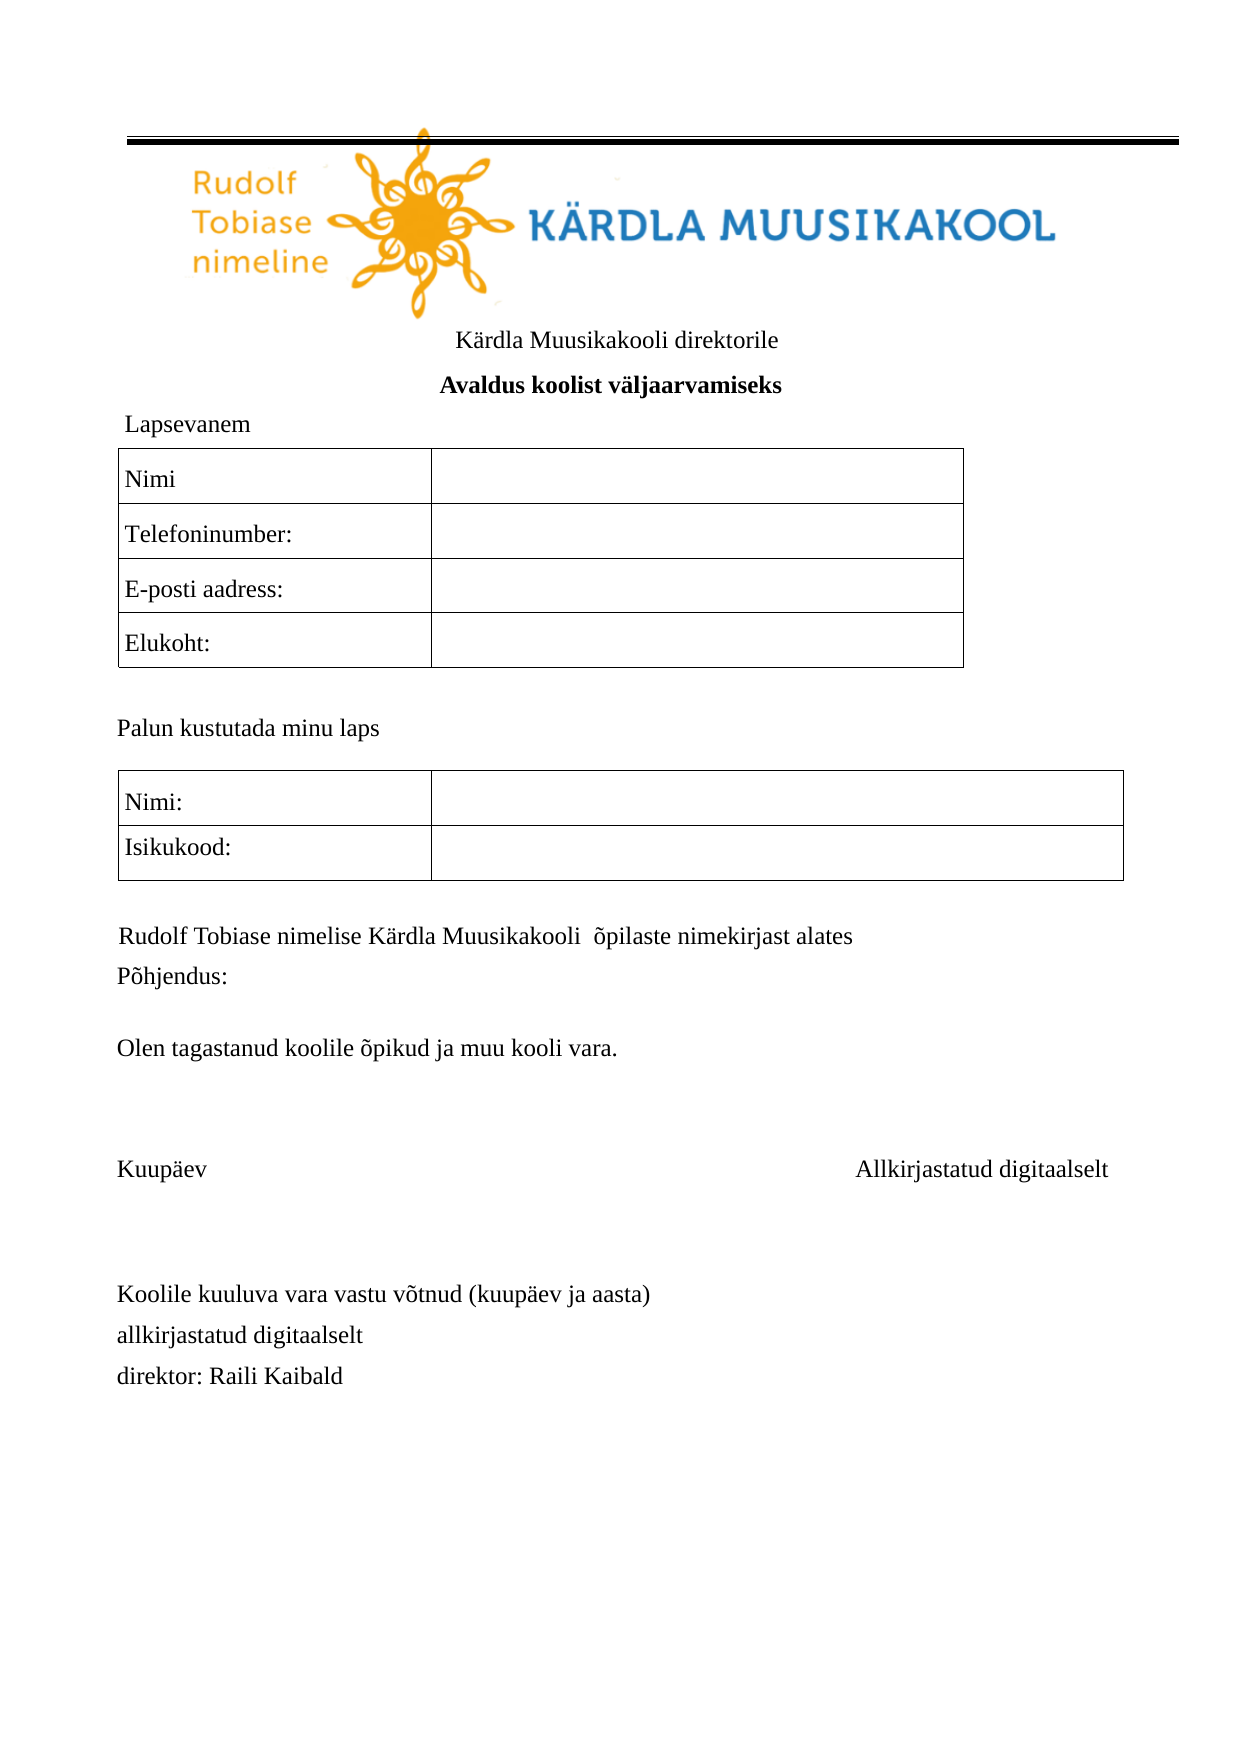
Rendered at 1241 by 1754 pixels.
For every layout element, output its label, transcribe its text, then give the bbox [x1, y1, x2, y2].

text Põhjendus: [117, 961, 1029, 990]
table_cell [432, 613, 963, 667]
text allkirjastatud digitaalselt [117, 1320, 1122, 1349]
text Koolile kuuluva vara vastu võtnud (kuupäev ja aasta) [117, 1279, 1122, 1307]
text Kärdla Muusikakooli direktorile [118, 118, 1116, 354]
text Olen tagastanud koolile õpikud ja muu kooli vara. [117, 1033, 1029, 1061]
table_cell [432, 559, 963, 612]
table_cell Isikukood: [119, 826, 431, 880]
table_cell [432, 826, 1123, 880]
text Kuupäev Allkirjastatud digitaalselt [117, 1154, 1122, 1183]
table_cell Elukoht: [119, 613, 431, 667]
table_cell E-posti aadress: [119, 559, 431, 612]
table_header [432, 449, 963, 503]
text Avaldus koolist väljaarvamiseks [118, 370, 1115, 399]
text direktor: Raili Kaibald [117, 1361, 1122, 1390]
picture [142, 118, 1098, 136]
table_header Nimi: [119, 771, 431, 825]
picture [142, 145, 1098, 326]
text Palun kustutada minu laps [117, 713, 1029, 742]
table_cell Telefoninumber: [119, 504, 431, 557]
text Rudolf Tobiase nimelise Kärdla Muusikakooli õpilaste nimekirjast alates [118, 921, 1122, 950]
text Lapsevanem [118, 409, 1122, 438]
table_header [432, 771, 1123, 825]
table_header Nimi [119, 449, 431, 503]
table_cell [432, 504, 963, 557]
